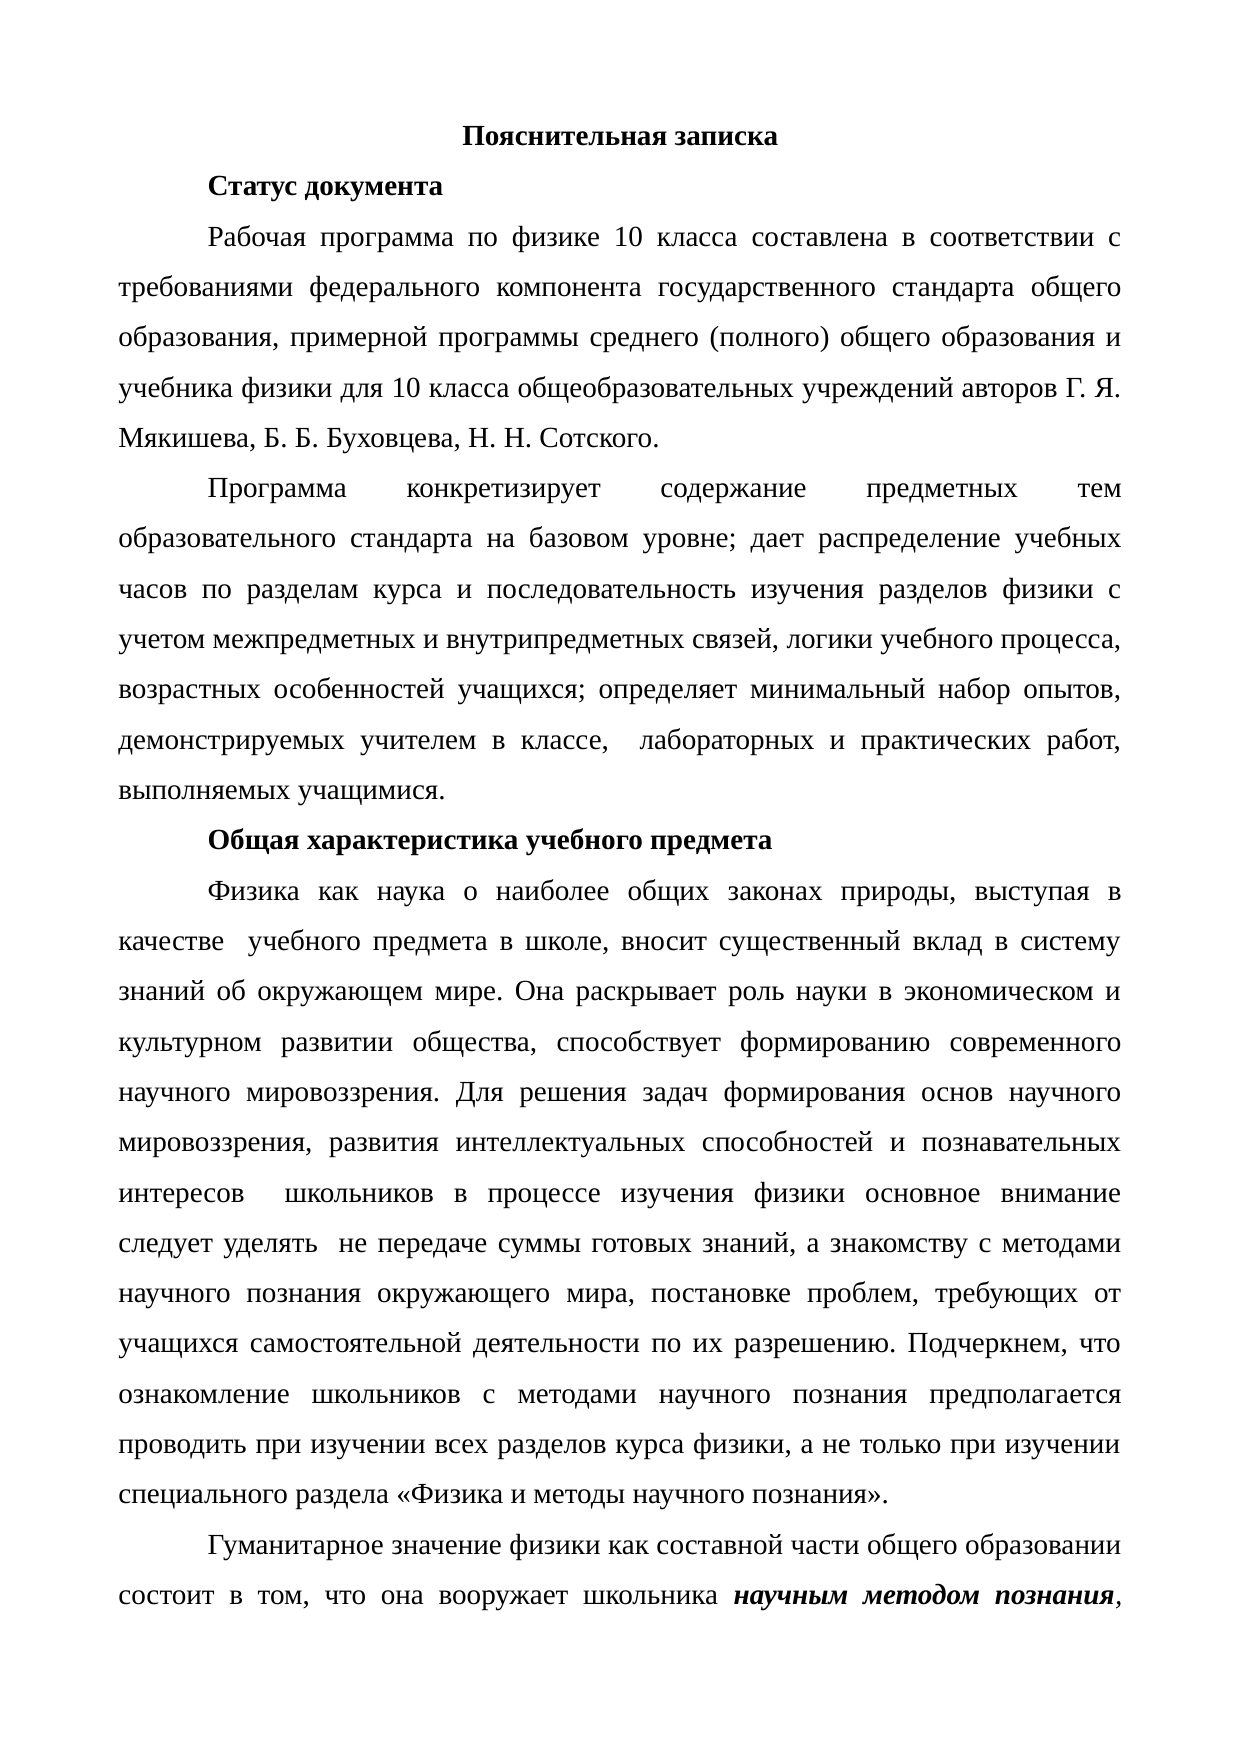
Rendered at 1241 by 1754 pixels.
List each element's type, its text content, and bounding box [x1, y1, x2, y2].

text Гуманитарное значение физики как составной части общего образовании состоит в том, что она вооружает школьника научным методом познания, [118, 1527, 1122, 1611]
text Физика как наука о наиболее общих законах природы, выступая в качестве учебного предмета в школе, вносит существенный вклад в систему знаний об окружающем мире. Она раскрывает роль науки в экономическом и культурном развитии общества, способствует формированию современного научного мировоззрения. Для решения задач формирования основ научного мировоззрения, развития интеллектуальных способностей и познавательных интересов школьников в процессе изучения физики основное внимание следует уделять не передаче суммы готовых знаний, а знакомству с методами научного познания окружающего мира, постановке проблем, требующих от учащихся самостоятельной деятельности по их разрешению. Подчеркнем, что ознакомление школьников с методами научного познания предполагается проводить при изучении всех разделов курса физики, а не только при изучении специального раздела «Физика и методы научного познания». [118, 873, 1122, 1510]
text Общая характеристика учебного предмета [118, 822, 1122, 856]
text Программа конкретизирует содержание предметных тем образовательного стандарта на базовом уровне; дает распределение учебных часов по разделам курса и последовательность изучения разделов физики с учетом межпредметных и внутрипредметных связей, логики учебного процесса, возрастных особенностей учащихся; определяет минимальный набор опытов, демонстрируемых учителем в классе, лабораторных и практических работ, выполняемых учащимися. [118, 470, 1122, 806]
text Пояснительная записка [118, 118, 1122, 152]
text Статус документа [118, 168, 1122, 202]
text Рабочая программа по физике 10 класса составлена в соответствии с требованиями федерального компонента государственного стандарта общего образования, примерной программы среднего (полного) общего образования и учебника физики для 10 класса общеобразовательных учреждений авторов Г. Я. Мякишева, Б. Б. Буховцева, Н. Н. Сотского. [118, 219, 1122, 453]
